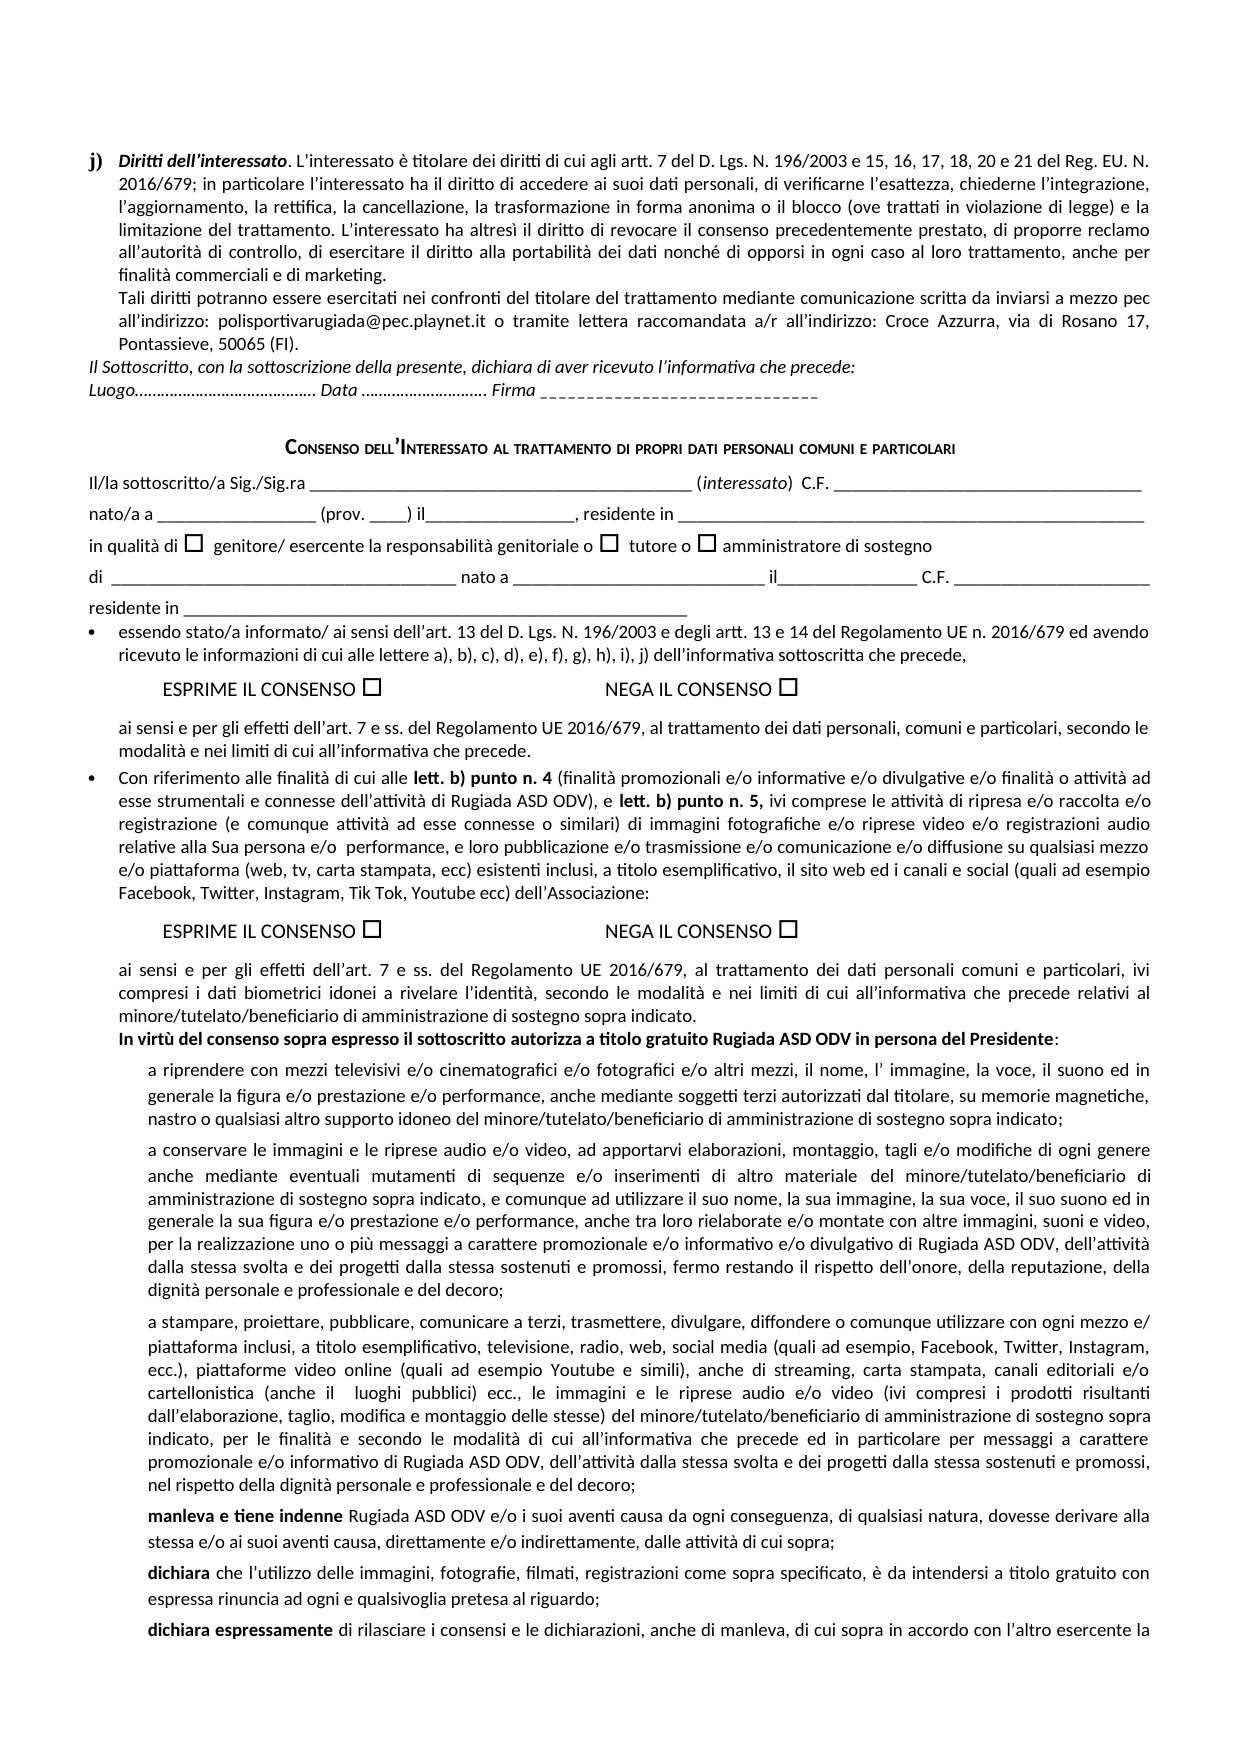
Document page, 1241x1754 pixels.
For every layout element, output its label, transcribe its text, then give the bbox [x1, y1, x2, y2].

list a conservare le immagini e le riprese audio e/o video, ad apportarvi elaborazioni, montaggio, tagli e/o modifiche di ogni genere anche mediante eventuali mutamenti di sequenze e/o inserimenti di altro materiale del minore/tutelato/beneficiario di amministrazione di sostegno sopra indicato, e comunque ad utilizzare il suo nome, la sua immagine, la sua voce, il suo suono ed in generale la sua figura e/o prestazione e/o performance, anche tra loro rielaborate e/o montate con altre immagini, suoni e video, per la realizzazione uno o più messaggi a carattere promozionale e/o informativo e/o divulgativo di Rugiada ASD ODV, dell’attività dalla stessa svolta e dei progetti dalla stessa sostenuti e promossi, fermo restando il rispetto dell’onore, della reputazione, della dignità personale e professionale e del decoro; [118, 1130, 1152, 1301]
list a stampare, proiettare, pubblicare, comunicare a terzi, trasmettere, divulgare, diffondere o comunque utilizzare con ogni mezzo e/ piattaforma inclusi, a titolo esemplificativo, televisione, radio, web, social media (quali ad esempio, Facebook, Twitter, Instagram, ecc.), piattaforme video online (quali ad esempio Youtube e simili), anche di streaming, carta stampata, canali editoriali e/o cartellonistica (anche il luoghi pubblici) ecc., le immagini e le riprese audio e/o video (ivi compresi i prodotti risultanti dall’elaborazione, taglio, modifica e montaggio delle stesse) del minore/tutelato/beneficiario di amministrazione di sostegno sopra indicato, per le finalità e secondo le modalità di cui all’informativa che precede ed in particolare per messaggi a carattere promozionale e/o informativo di Rugiada ASD ODV, dell’attività dalla stessa svolta e dei progetti dalla stessa sostenuti e promossi, nel rispetto della dignità personale e professionale e del decoro; [118, 1301, 1152, 1496]
text ESPRIME IL CONSENSO □ NEGA IL CONSENSO □ [89, 908, 1152, 946]
text residente in ______________________________________________________ [89, 589, 1152, 621]
text ai sensi e per gli effetti dell’art. 7 e ss. del Regolamento UE 2016/679, al trattamento dei dati personali comuni e particolari, ivi compresi i dati biometrici idonei a rivelare l’identità, secondo le modalità e nei limiti di cui all’informativa che precede relativi al minore/tutelato/beneficiario di amministrazione di sostegno sopra indicato. [118, 958, 1152, 1027]
text In virtù del consenso sopra espresso il sottoscritto autorizza a titolo gratuito Rugiada ASD ODV in persona del Presidente: [118, 1027, 1152, 1050]
list manleva e tiene indenne Rugiada ASD ODV e/o i suoi aventi causa da ogni conseguenza, di qualsiasi natura, dovesse derivare alla stessa e/o ai suoi aventi causa, direttamente e/o indirettamente, dalle attività di cui sopra; [118, 1496, 1152, 1553]
text nato/a a _________________ (prov. ____) il________________, residente in __________________________________________________ [89, 496, 1152, 527]
text in qualità di □ genitore/ esercente la responsabilità genitoriale o □ tutore o □ amministratore di sostegno [89, 527, 1152, 558]
text Il/la sottoscritto/a Sig./Sig.ra _________________________________________ (interessato) C.F. _________________________________ [89, 464, 1152, 496]
text Il Sottoscritto, con la sottoscrizione della presente, dichiara di aver ricevuto l’informativa che precede: [89, 355, 1152, 378]
list Con riferimento alle finalità di cui alle lett. b) punto n. 4 (finalità promozionali e/o informative e/o divulgative e/o finalità o attività ad esse strumentali e connesse dell’attività di Rugiada ASD ODV), e lett. b) punto n. 5, ivi comprese le attività di ripresa e/o raccolta e/o registrazione (e comunque attività ad esse connesse o similari) di immagini fotografiche e/o riprese video e/o registrazioni audio relative alla Sua persona e/o performance, e loro pubblicazione e/o trasmissione e/o comunicazione e/o diffusione su qualsiasi mezzo e/o piattaforma (web, tv, carta stampata, ecc) esistenti inclusi, a titolo esemplificativo, il sito web ed i canali e social (quali ad esempio Facebook, Twitter, Instagram, Tik Tok, Youtube ecc) dell’Associazione: [89, 767, 1152, 904]
text Tali diritti potranno essere esercitati nei confronti del titolare del trattamento mediante comunicazione scritta da inviarsi a mezzo pec all’indirizzo: polisportivarugiada@pec.playnet.it o tramite lettera raccomandata a/r all’indirizzo: Croce Azzurra, via di Rosano 17, Pontassieve, 50065 (FI). [118, 286, 1152, 355]
text Consenso dell’Interessato al trattamento di propri dati personali comuni e particolari [89, 432, 1152, 460]
text ai sensi e per gli effetti dell’art. 7 e ss. del Regolamento UE 2016/679, al trattamento dei dati personali, comuni e particolari, secondo le modalità e nei limiti di cui all’informativa che precede. [118, 717, 1152, 762]
list dichiara che l’utilizzo delle immagini, fotografie, filmati, registrazioni come sopra specificato, è da intendersi a titolo gratuito con espressa rinuncia ad ogni e qualsivoglia pretesa al riguardo; [118, 1553, 1152, 1610]
list Diritti dell’interessato. L’interessato è titolare dei diritti di cui agli artt. 7 del D. Lgs. N. 196/2003 e 15, 16, 17, 18, 20 e 21 del Reg. EU. N. 2016/679; in particolare l’interessato ha il diritto di accedere ai suoi dati personali, di verificarne l’esattezza, chiederne l’integrazione, l’aggiornamento, la rettifica, la cancellazione, la trasformazione in forma anonima o il blocco (ove trattati in violazione di legge) e la limitazione del trattamento. L’interessato ha altresì il diritto di revocare il consenso precedentemente prestato, di proporre reclamo all’autorità di controllo, di esercitare il diritto alla portabilità dei dati nonché di opporsi in ogni caso al loro trattamento, anche per finalità commerciali e di marketing. [89, 148, 1152, 286]
text di _____________________________________ nato a ___________________________ il_______________ C.F. _____________________ [89, 558, 1152, 589]
text ESPRIME IL CONSENSO □ NEGA IL CONSENSO □ [89, 667, 1152, 704]
list essendo stato/a informato/ ai sensi dell’art. 13 del D. Lgs. N. 196/2003 e degli artt. 13 e 14 del Regolamento UE n. 2016/679 ed avendo ricevuto le informazioni di cui alle lettere a), b), c), d), e), f), g), h), i), j) dell’informativa sottoscritta che precede, [89, 621, 1152, 667]
list a riprendere con mezzi televisivi e/o cinematografici e/o fotografici e/o altri mezzi, il nome, l’ immagine, la voce, il suono ed in generale la figura e/o prestazione e/o performance, anche mediante soggetti terzi autorizzati dal titolare, su memorie magnetiche, nastro o qualsiasi altro supporto idoneo del minore/tutelato/beneficiario di amministrazione di sostegno sopra indicato; [118, 1050, 1152, 1130]
text Luogo…………………………………… Data ……………………….. Firma ______________________________ [89, 378, 1152, 401]
list dichiara espressamente di rilasciare i consensi e le dichiarazioni, anche di manleva, di cui sopra in accordo con l’altro esercente la [118, 1610, 1152, 1644]
